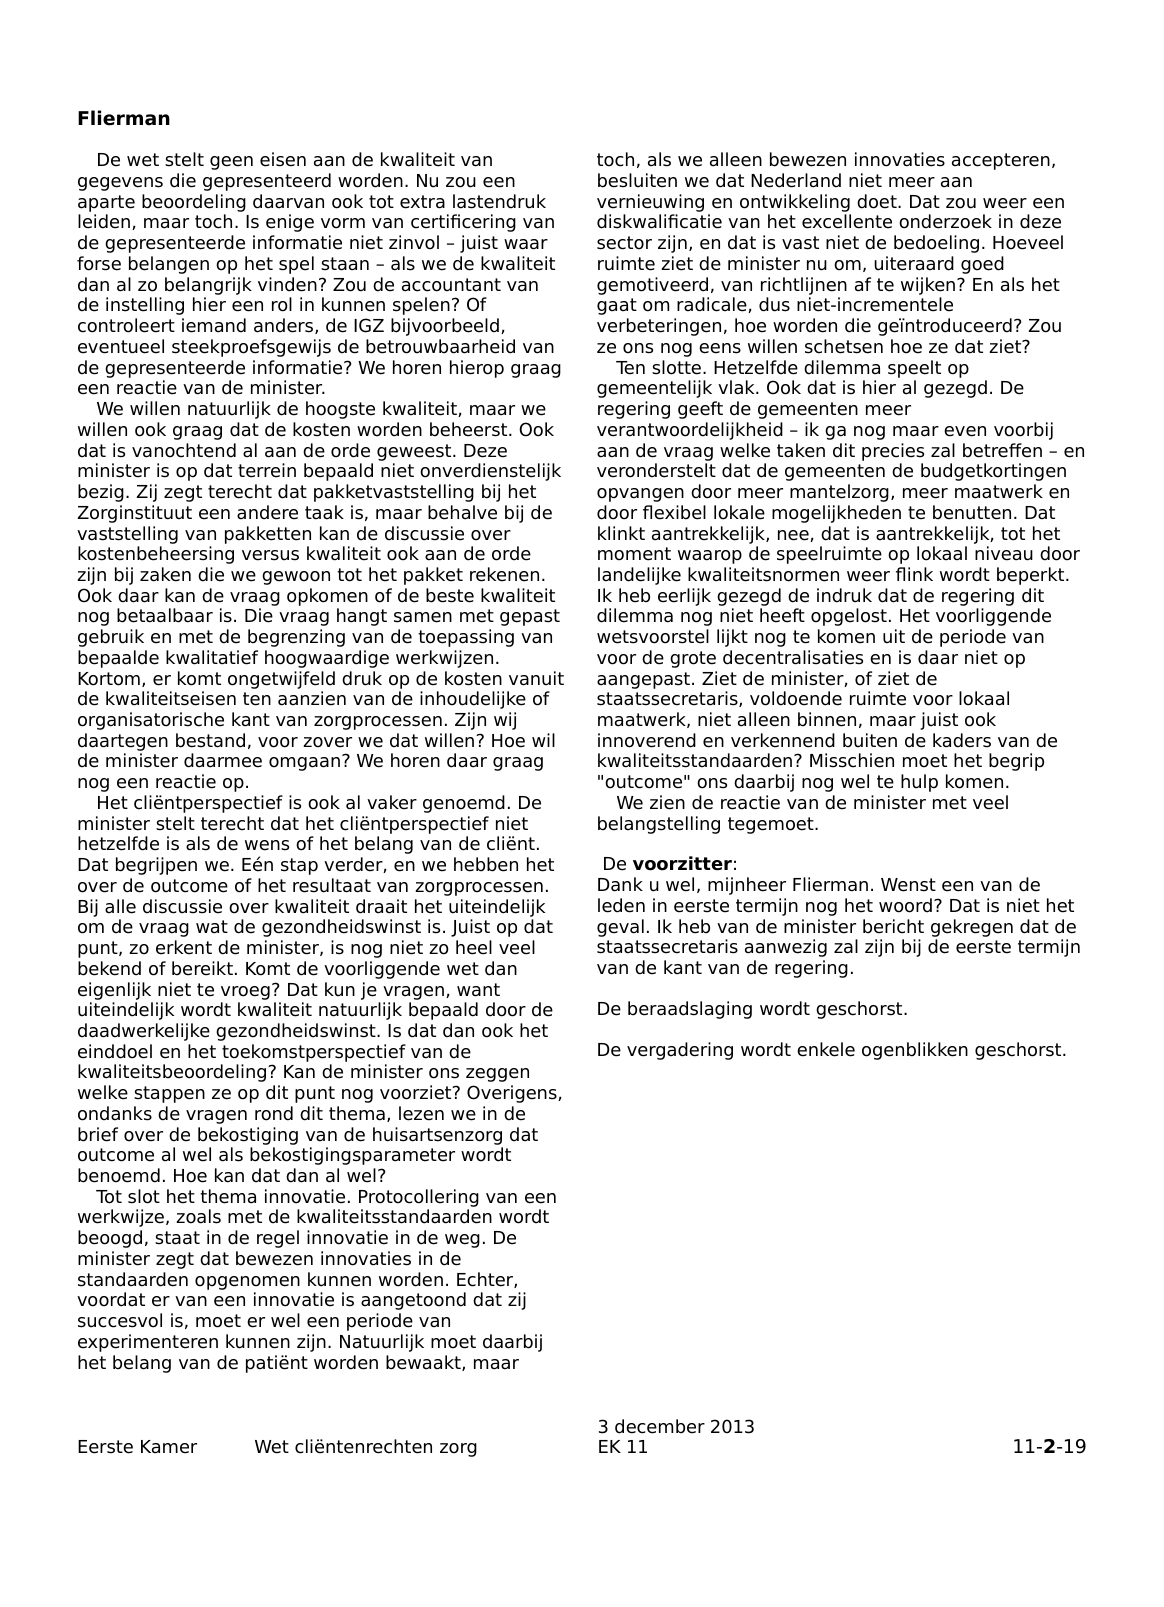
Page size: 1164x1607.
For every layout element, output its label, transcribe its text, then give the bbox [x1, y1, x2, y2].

text We willen natuurlijk de hoogste kwaliteit, maar we willen ook graag dat de kosten worden beheerst. Ook dat is vanochtend al aan de orde geweest. Deze minister is op dat terrein bepaald niet onverdienstelijk bezig. Zij zegt terecht dat pakketvaststelling bij het Zorginstituut een andere taak is, maar behalve bij de vaststelling van pakketten kan de discussie over kostenbeheersing versus kwaliteit ook aan de orde zijn bij zaken die we gewoon tot het pakket rekenen. Ook daar kan de vraag opkomen of de beste kwaliteit nog betaalbaar is. Die vraag hangt samen met gepast gebruik en met de begrenzing van de toepassing van bepaalde kwalitatief hoogwaardige werkwijzen. Kortom, er komt ongetwijfeld druk op de kosten vanuit de kwaliteitseisen ten aanzien van de inhoudelijke of organisatorische kant van zorgprocessen. Zijn wij daartegen bestand, voor zover we dat willen? Hoe wil de minister daarmee omgaan? We horen daar graag nog een reactie op. [77, 399, 567, 793]
text Dank u wel, mijnheer Flierman. Wenst een van de leden in eerste termijn nog het woord? Dat is niet het geval. Ik heb van de minister bericht gekregen dat de staatssecretaris aanwezig zal zijn bij de eerste termijn van de kant van de regering. [596, 875, 1087, 979]
text De wet stelt geen eisen aan de kwaliteit van gegevens die gepresenteerd worden. Nu zou een aparte beoordeling daarvan ook tot extra lastendruk leiden, maar toch. Is enige vorm van certificering van de gepresenteerde informatie niet zinvol – juist waar forse belangen op het spel staan – als we de kwaliteit dan al zo belangrijk vinden? Zou de accountant van de instelling hier een rol in kunnen spelen? Of controleert iemand anders, de IGZ bijvoorbeeld, eventueel steekproefsgewijs de betrouwbaarheid van de gepresenteerde informatie? We horen hierop graag een reactie van de minister. [77, 150, 567, 399]
text We zien de reactie van de minister met veel belangstelling tegemoet. [596, 793, 1087, 834]
text toch, als we alleen bewezen innovaties accepteren, besluiten we dat Nederland niet meer aan vernieuwing en ontwikkeling doet. Dat zou weer een diskwalificatie van het excellente onderzoek in deze sector zijn, en dat is vast niet de bedoeling. Hoeveel ruimte ziet de minister nu om, uiteraard goed gemotiveerd, van richtlijnen af te wijken? En als het gaat om radicale, dus niet-incrementele verbeteringen, hoe worden die geïntroduceerd? Zou ze ons nog eens willen schetsen hoe ze dat ziet? [596, 150, 1087, 357]
text Het cliëntperspectief is ook al vaker genoemd. De minister stelt terecht dat het cliëntperspectief niet hetzelfde is als de wens of het belang van de cliënt. Dat begrijpen we. Eén stap verder, en we hebben het over de outcome of het resultaat van zorgprocessen. Bij alle discussie over kwaliteit draait het uiteindelijk om de vraag wat de gezondheidswinst is. Juist op dat punt, zo erkent de minister, is nog niet zo heel veel bekend of bereikt. Komt de voorliggende wet dan eigenlijk niet te vroeg? Dat kun je vragen, want uiteindelijk wordt kwaliteit natuurlijk bepaald door de daadwerkelijke gezondheidswinst. Is dat dan ook het einddoel en het toekomstperspectief van de kwaliteitsbeoordeling? Kan de minister ons zeggen welke stappen ze op dit punt nog voorziet? Overigens, ondanks de vragen rond dit thema, lezen we in de brief over de bekostiging van de huisartsenzorg dat outcome al wel als bekostigingsparameter wordt benoemd. Hoe kan dat dan al wel? [77, 793, 567, 1187]
text De beraadslaging wordt geschorst. [596, 999, 1087, 1019]
text Ten slotte. Hetzelfde dilemma speelt op gemeentelijk vlak. Ook dat is hier al gezegd. De regering geeft de gemeenten meer verantwoordelijkheid – ik ga nog maar even voorbij aan de vraag welke taken dit precies zal betreffen – en veronderstelt dat de gemeenten de budgetkortingen opvangen door meer mantelzorg, meer maatwerk en door flexibel lokale mogelijkheden te benutten. Dat klinkt aantrekkelijk, nee, dat is aantrekkelijk, tot het moment waarop de speelruimte op lokaal niveau door landelijke kwaliteitsnormen weer flink wordt beperkt. Ik heb eerlijk gezegd de indruk dat de regering dit dilemma nog niet heeft opgelost. Het voorliggende wetsvoorstel lijkt nog te komen uit de periode van voor de grote decentralisaties en is daar niet op aangepast. Ziet de minister, of ziet de staatssecretaris, voldoende ruimte voor lokaal maatwerk, niet alleen binnen, maar juist ook innoverend en verkennend buiten de kaders van de kwaliteitsstandaarden? Misschien moet het begrip "outcome" ons daarbij nog wel te hulp komen. [596, 357, 1087, 793]
text De voorzitter: [596, 854, 1087, 875]
text De vergadering wordt enkele ogenblikken geschorst. [596, 1039, 1087, 1060]
text Tot slot het thema innovatie. Protocollering van een werkwijze, zoals met de kwaliteitsstandaarden wordt beoogd, staat in de regel innovatie in de weg. De minister zegt dat bewezen innovaties in de standaarden opgenomen kunnen worden. Echter, voordat er van een innovatie is aangetoond dat zij succesvol is, moet er wel een periode van experimenteren kunnen zijn. Natuurlijk moet daarbij het belang van de patiënt worden bewaakt, maar [77, 1187, 567, 1373]
